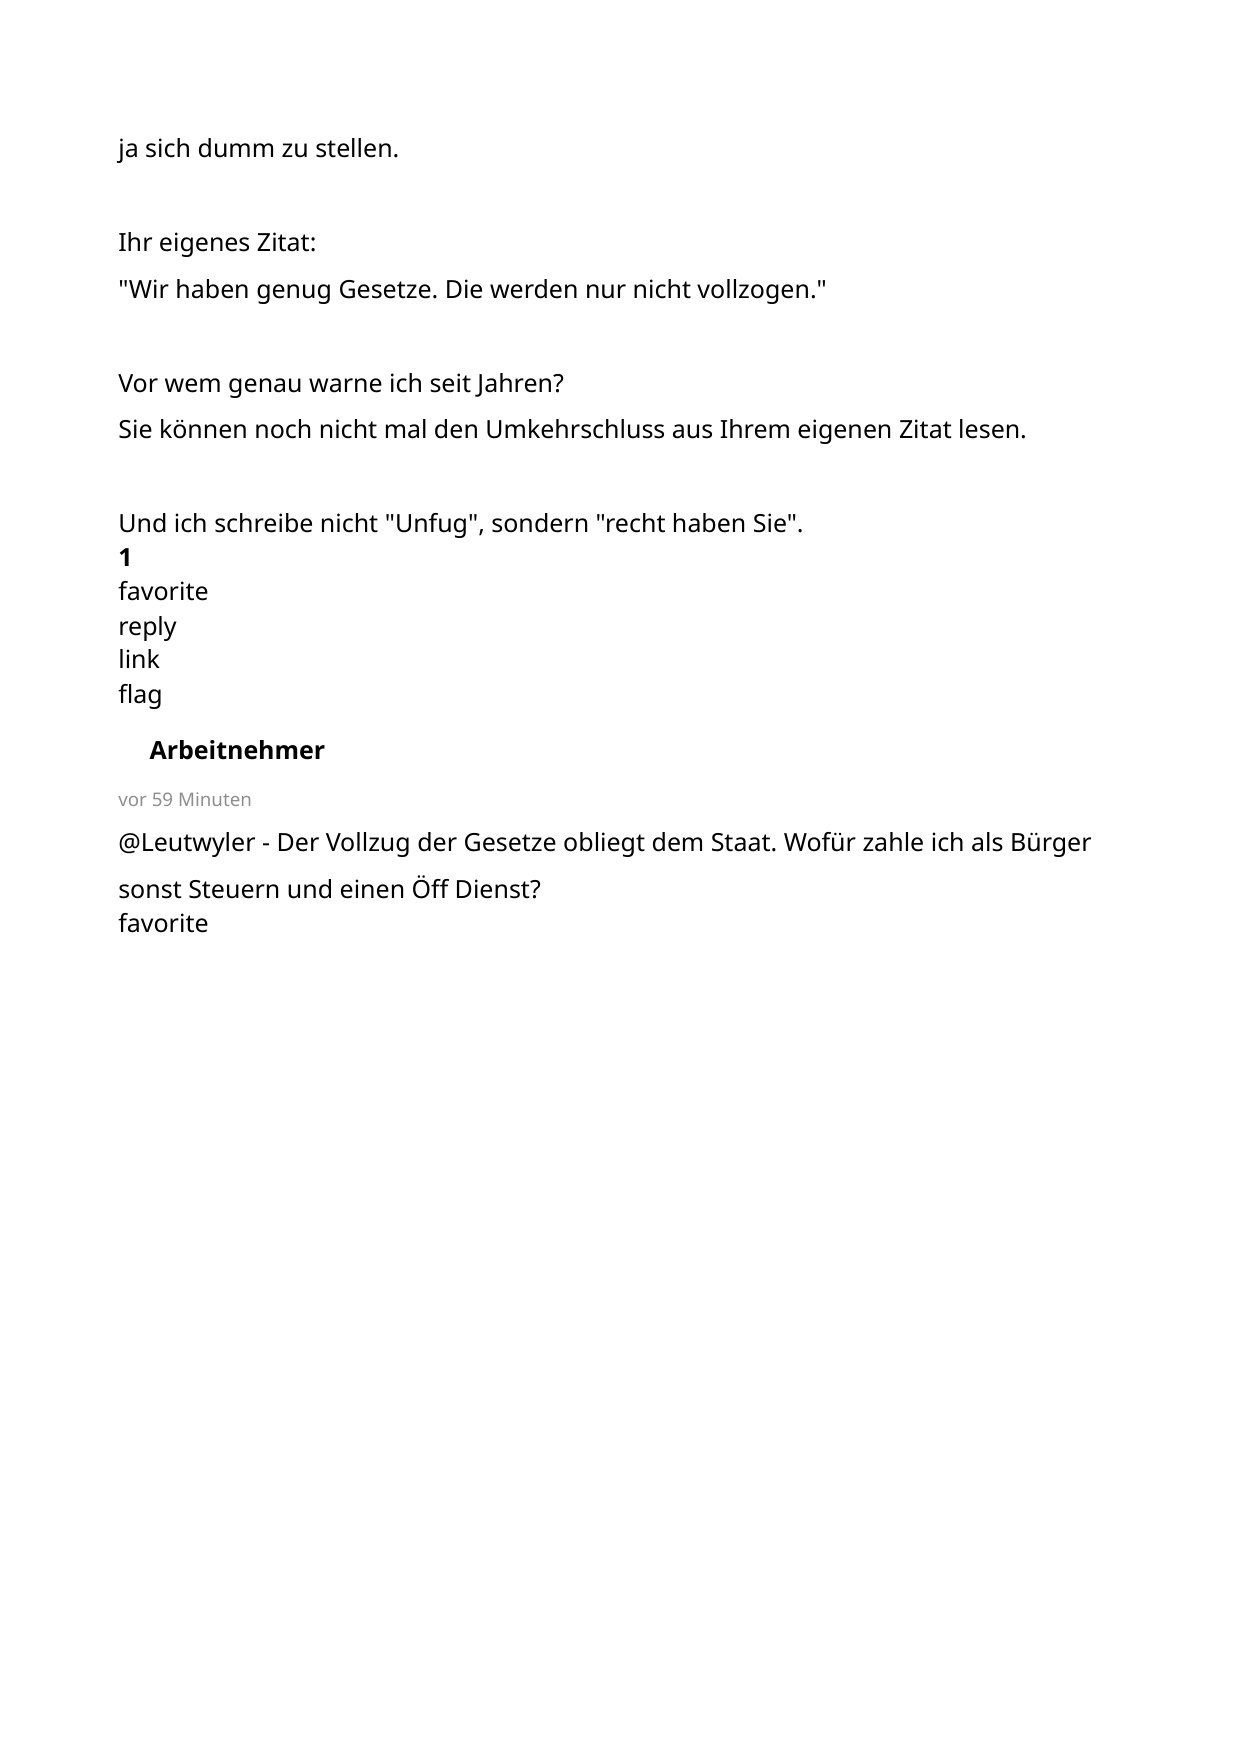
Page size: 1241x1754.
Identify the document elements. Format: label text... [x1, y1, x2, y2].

text ja sich dumm zu stellen. Ihr eigenes Zitat: "Wir haben genug Gesetze. Die werden nur nicht vollzogen." Vor wem genau warne ich seit Jahren? Sie können noch nicht mal den Umkehrschluss aus Ihrem eigenen Zitat lesen. Und ich schreibe nicht "Unfug", sondern "recht haben Sie". [118, 118, 1122, 540]
text favorite [118, 906, 1122, 940]
text link [118, 642, 1122, 676]
text vor 59 Minuten [118, 782, 1122, 812]
text 1 [118, 540, 1122, 574]
text Arbeitnehmer [149, 726, 1114, 767]
text reply [118, 608, 1122, 642]
text @Leutwyler - Der Vollzug der Gesetze obliegt dem Staat. Wofür zahle ich als Bürger sonst Steuern und einen Öff Dienst? [118, 812, 1122, 906]
text flag [118, 676, 1122, 710]
text favorite [118, 574, 1122, 608]
